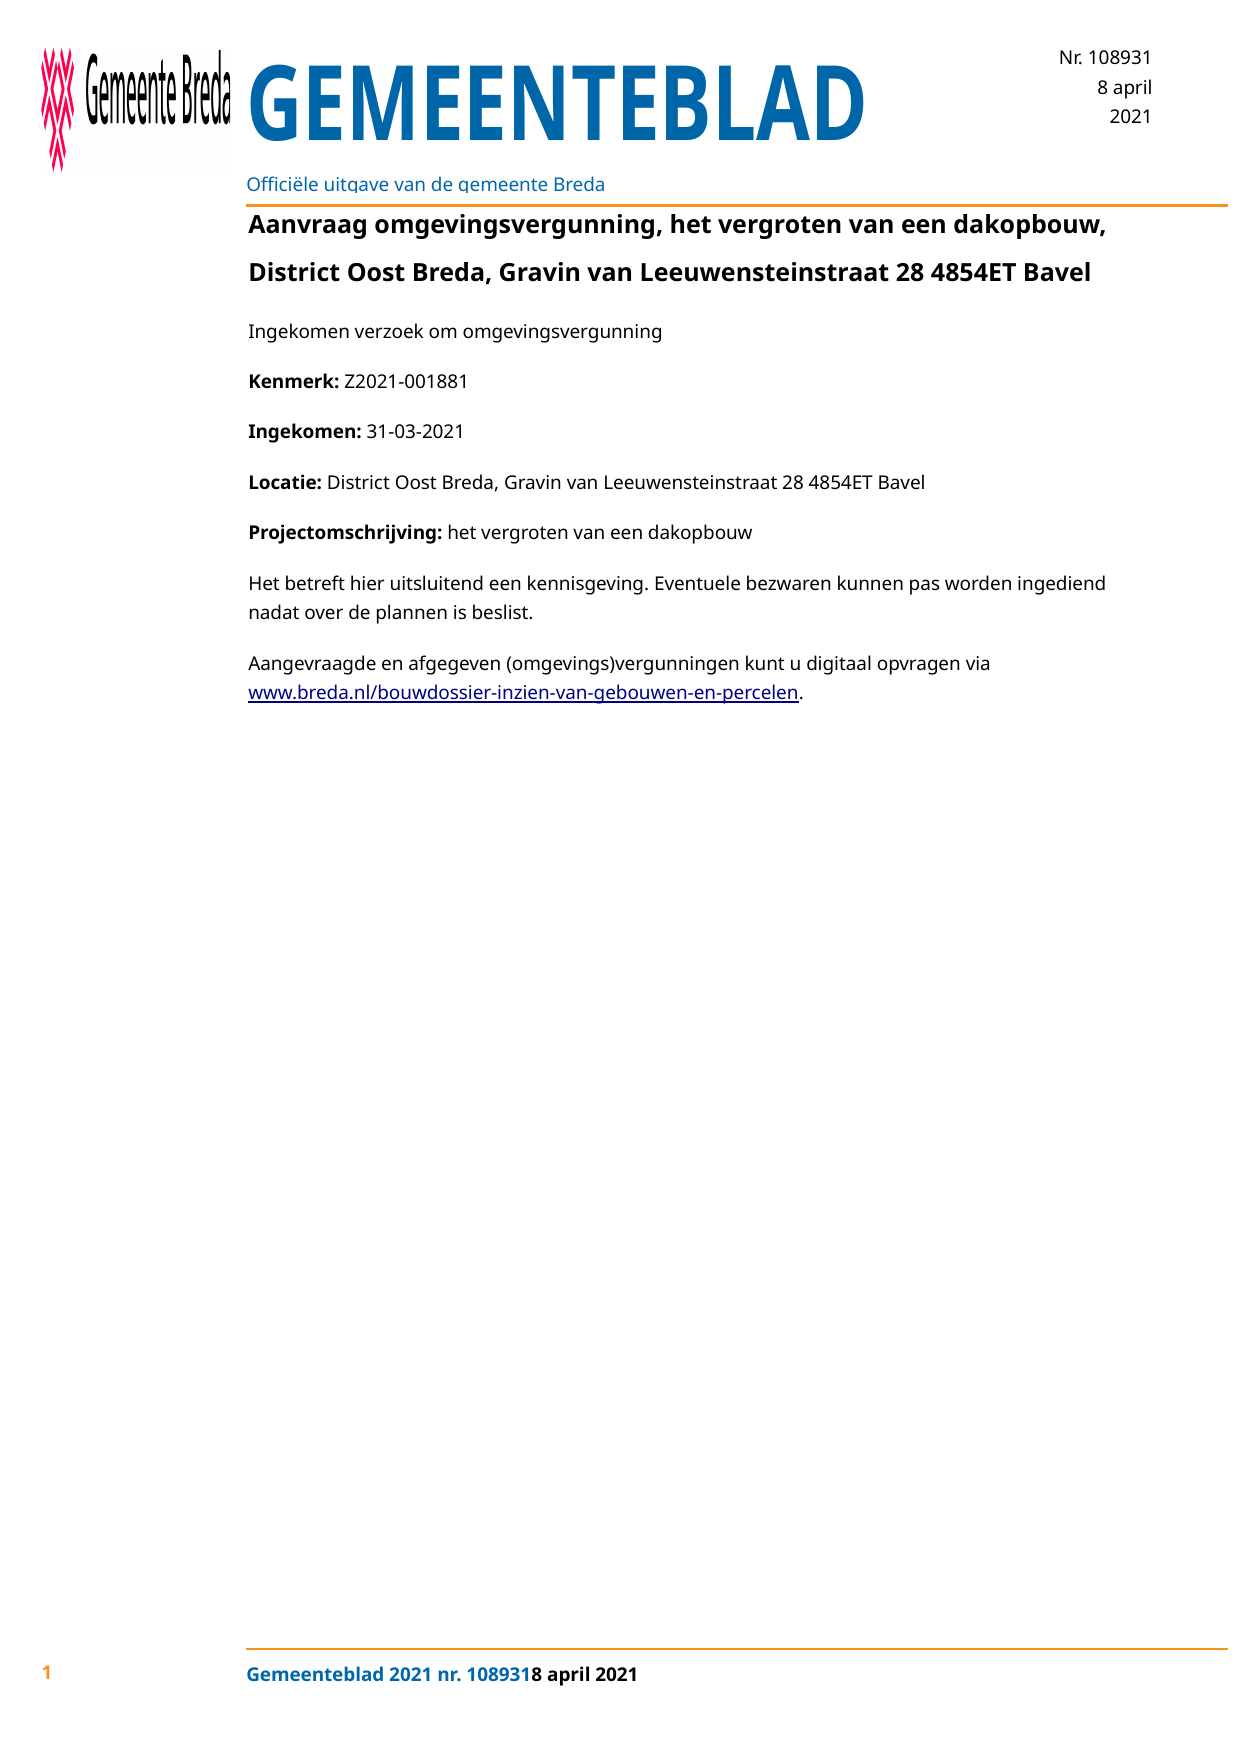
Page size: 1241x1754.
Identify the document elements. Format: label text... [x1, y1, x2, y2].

text Aanvraag omgevingsvergunning, het vergroten van een dakopbouw, District Oost Breda, Gravin van Leeuwensteinstraat 28 4854ET Bavel [248, 207, 1152, 288]
text Aangevraagde en afgegeven (omgevings)vergunningen kunt u digitaal opvragen via www.breda.nl/bouwdossier-inzien-van-gebouwen-en-percelen. [248, 650, 1152, 705]
text Locatie: District Oost Breda, Gravin van Leeuwensteinstraat 28 4854ET Bavel [248, 469, 1152, 495]
text Kenmerk: Z2021-001881 [248, 368, 1152, 394]
text Het betreft hier uitsluitend een kennisgeving. Eventuele bezwaren kunnen pas worden ingediend nadat over de plannen is beslist. [248, 570, 1152, 625]
text Projectomschrijving: het vergroten van een dakopbouw [248, 519, 1152, 545]
text Ingekomen verzoek om omgevingsvergunning [248, 318, 1152, 344]
text Ingekomen: 31-03-2021 [248, 419, 1152, 444]
picture [41, 47, 231, 172]
